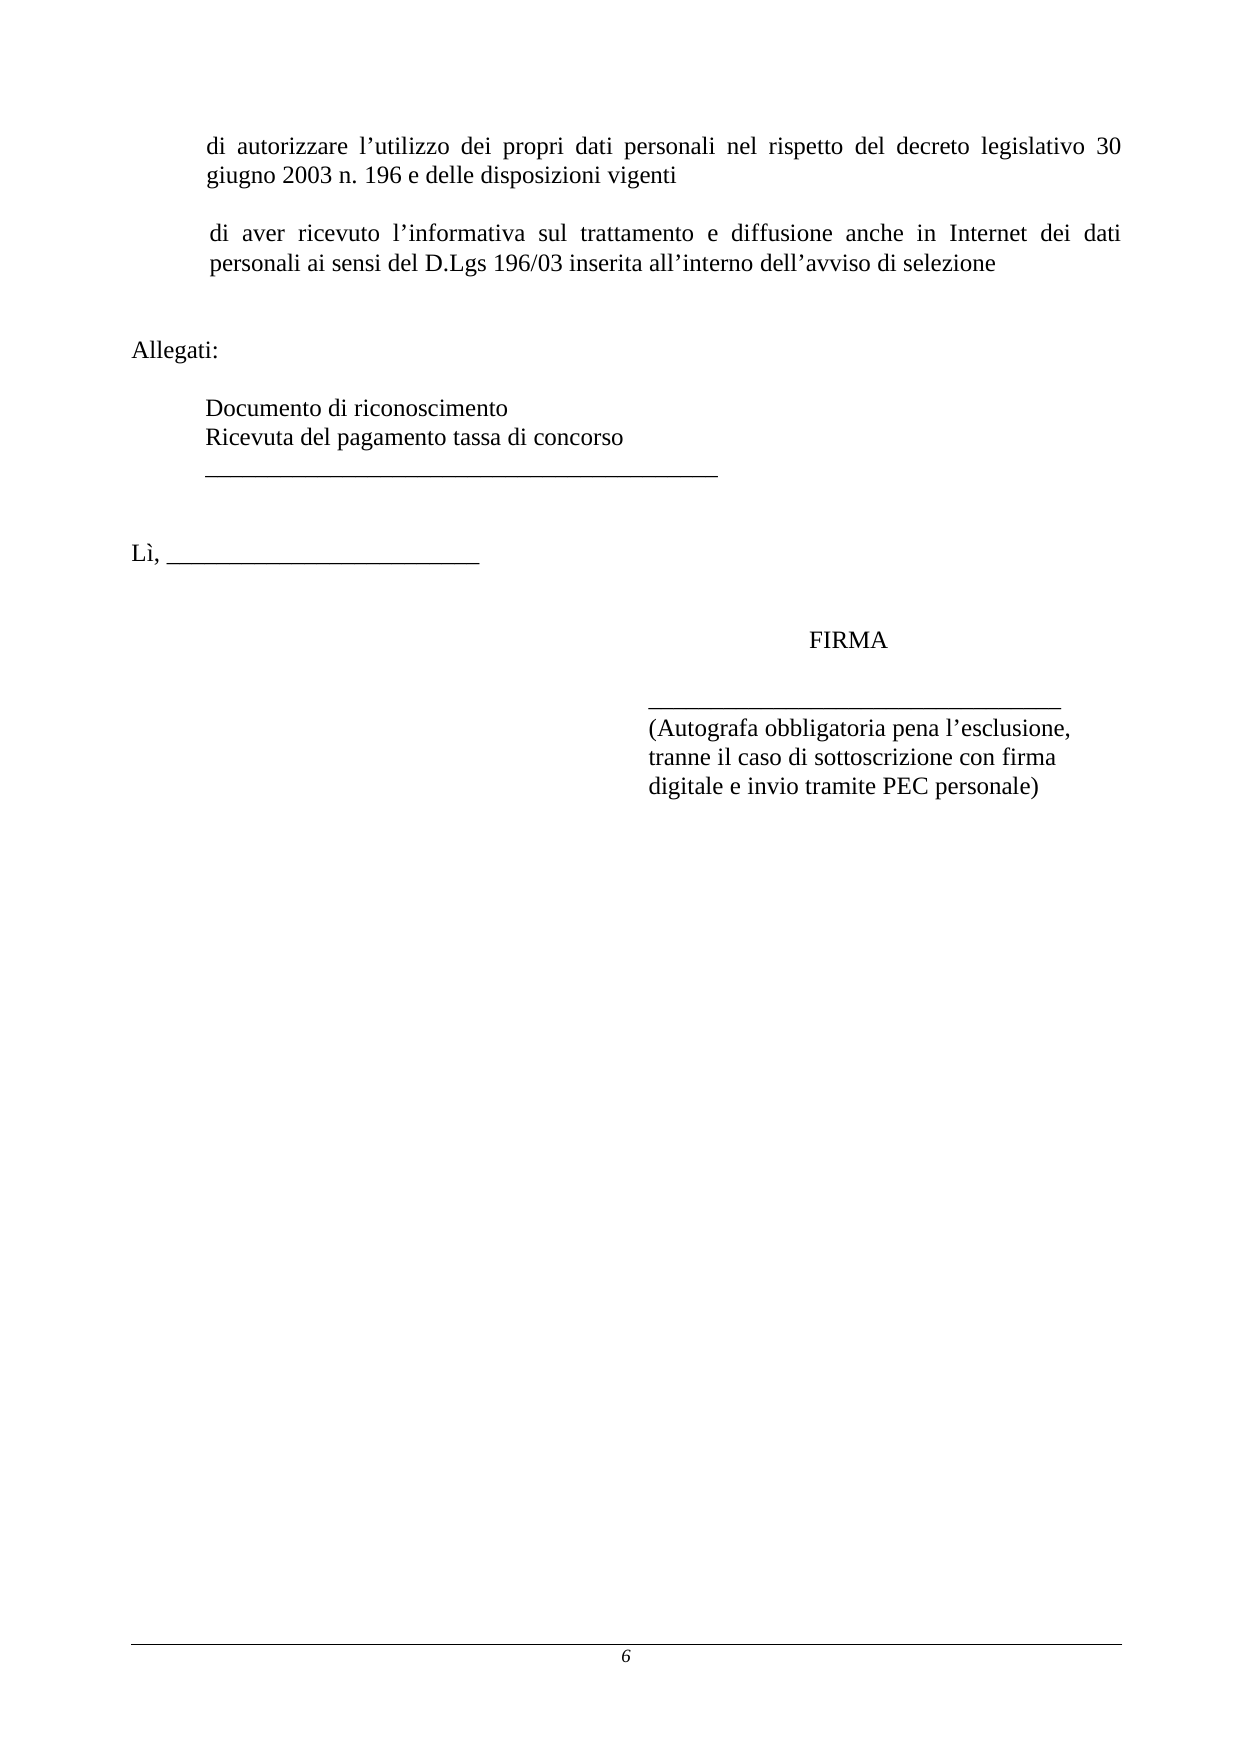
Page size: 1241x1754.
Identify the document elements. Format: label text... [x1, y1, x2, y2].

text FIRMA [131, 625, 1122, 654]
text _________________________________ [131, 683, 1122, 712]
text  di autorizzare l’utilizzo dei propri dati personali nel rispetto del decreto legislativo 30 giugno 2003 n. 196 e delle disposizioni vigenti [131, 131, 1122, 189]
text (Autografa obbligatoria pena l’esclusione, tranne il caso di sottoscrizione con firma digitale e invio tramite PEC personale) [131, 712, 1122, 799]
text  Documento di riconoscimento [131, 393, 1122, 422]
text  Ricevuta del pagamento tassa di concorso [131, 422, 1122, 451]
text Lì, _________________________ [131, 538, 1122, 567]
text Allegati: [131, 334, 1122, 364]
text  di aver ricevuto l’informativa sul trattamento e diffusione anche in Internet dei dati personali ai sensi del D.Lgs 196/03 inserita all’interno dell’avviso di selezione [131, 218, 1122, 276]
text  _________________________________________ [131, 451, 1122, 480]
